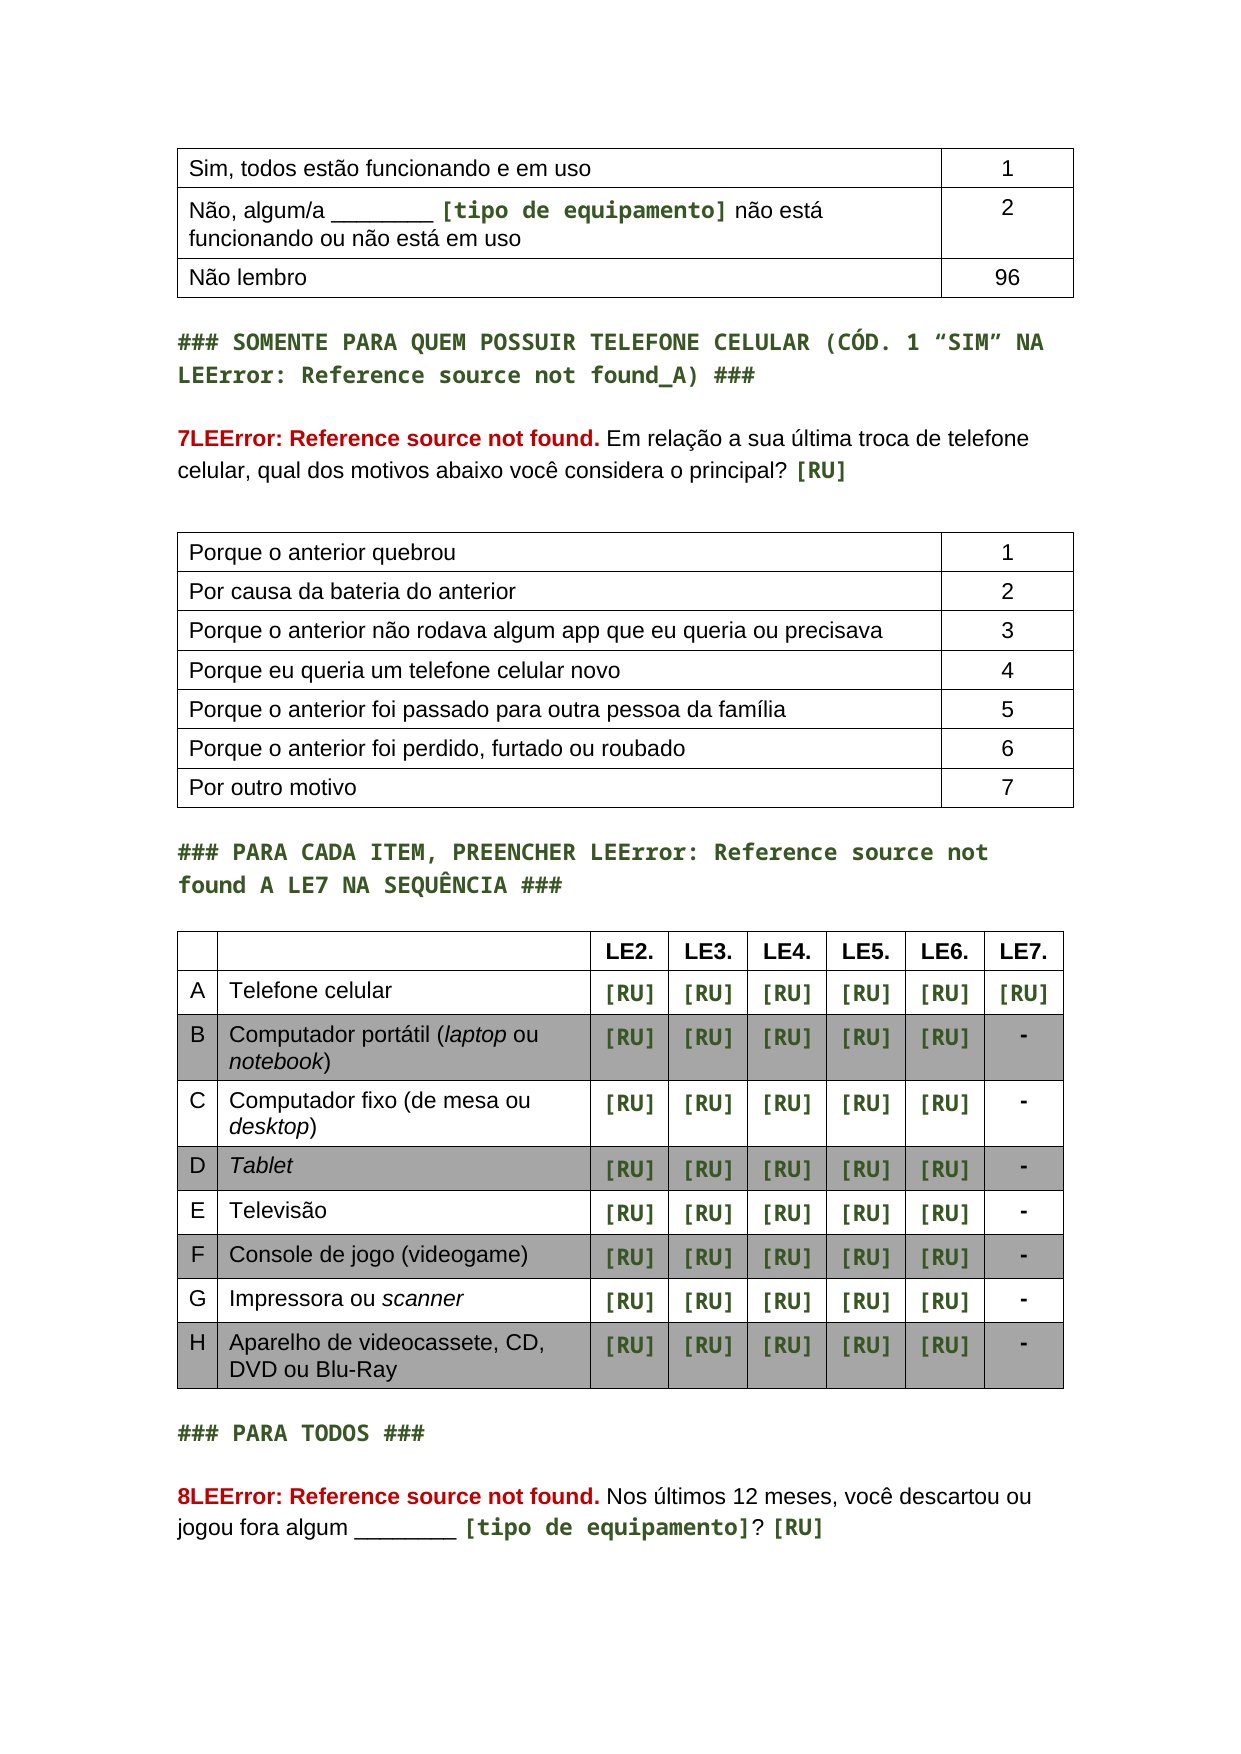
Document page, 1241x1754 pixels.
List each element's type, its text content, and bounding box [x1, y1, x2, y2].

table_cell [RU] [827, 1081, 905, 1146]
table_cell 4 [942, 651, 1073, 689]
table_cell [RU] [591, 1081, 668, 1146]
table_cell - [985, 1015, 1063, 1080]
table_header LE4. [748, 932, 826, 970]
table_header [178, 932, 217, 970]
table_cell - [985, 1323, 1063, 1388]
table_cell [RU] [827, 1191, 905, 1234]
table_cell Televisão [218, 1191, 590, 1234]
table_cell [RU] [591, 971, 668, 1014]
table_cell [RU] [906, 1235, 984, 1278]
table_cell C [178, 1081, 217, 1146]
table_cell - [985, 1279, 1063, 1322]
table_cell [RU] [748, 1015, 826, 1080]
table_cell Porque eu queria um telefone celular novo [178, 651, 941, 689]
table_cell Console de jogo (videogame) [218, 1235, 590, 1278]
table_cell [RU] [906, 1081, 984, 1146]
table_cell [RU] [906, 1323, 984, 1388]
table_cell [RU] [748, 1147, 826, 1190]
table_cell [RU] [591, 1015, 668, 1080]
table_cell Computador fixo (de mesa ou desktop) [218, 1081, 590, 1146]
table_cell - [985, 1235, 1063, 1278]
table_cell D [178, 1147, 217, 1190]
table_cell [RU] [906, 1191, 984, 1234]
table_cell 2 [942, 188, 1073, 257]
table_header 1 [942, 149, 1073, 187]
table_cell 7 [942, 769, 1073, 807]
table_cell H [178, 1323, 217, 1388]
table_cell [RU] [827, 1279, 905, 1322]
table_cell [RU] [591, 1279, 668, 1322]
table_cell - [985, 1147, 1063, 1190]
table_header Porque o anterior quebrou [178, 533, 941, 571]
table_cell [RU] [827, 1323, 905, 1388]
table_cell Impressora ou scanner [218, 1279, 590, 1322]
table_cell 6 [942, 729, 1073, 767]
table_cell [RU] [748, 1279, 826, 1322]
table_header LE7. [985, 932, 1063, 970]
table_cell F [178, 1235, 217, 1278]
table_cell Por causa da bateria do anterior [178, 572, 941, 610]
text ### SOMENTE PARA QUEM POSSUIR TELEFONE CELULAR (CÓD. 1 “SIM” NA LE2_A) ### [177, 326, 1063, 391]
table_header LE5. [827, 932, 905, 970]
table_cell [RU] [827, 971, 905, 1014]
text ### PARA TODOS ### [177, 1417, 1063, 1448]
table_cell Porque o anterior foi perdido, furtado ou roubado [178, 729, 941, 767]
table_cell [RU] [748, 1235, 826, 1278]
table_cell [RU] [985, 971, 1063, 1014]
table_cell 96 [942, 259, 1073, 297]
table_cell [RU] [669, 1191, 747, 1234]
table_cell [RU] [669, 1323, 747, 1388]
table_cell [RU] [906, 1147, 984, 1190]
table_cell [RU] [906, 1015, 984, 1080]
table_cell Computador portátil (laptop ou notebook) [218, 1015, 590, 1080]
table_cell 2 [942, 572, 1073, 610]
table_cell Telefone celular [218, 971, 590, 1014]
table_cell [RU] [827, 1015, 905, 1080]
table_cell 5 [942, 690, 1073, 728]
table_header Sim, todos estão funcionando e em uso [178, 149, 941, 187]
table_cell [RU] [669, 1015, 747, 1080]
table_cell Por outro motivo [178, 769, 941, 807]
subtitle 8LE8. Nos últimos 12 meses, você descartou ou jogou fora algum ________ [tipo de equipamento]? [RU] [177, 1483, 1063, 1542]
table_header LE6. [906, 932, 984, 970]
table_cell 3 [942, 611, 1073, 649]
table_cell E [178, 1191, 217, 1234]
table_cell Aparelho de videocassete, CD, DVD ou Blu-Ray [218, 1323, 590, 1388]
table_cell [RU] [591, 1191, 668, 1234]
table_cell - [985, 1081, 1063, 1146]
text ### PARA CADA ITEM, PREENCHER LE2 A LE7 NA SEQUÊNCIA ### [177, 836, 1063, 901]
table_cell [RU] [669, 1235, 747, 1278]
table_cell [RU] [669, 1081, 747, 1146]
table_cell [RU] [591, 1147, 668, 1190]
table_header 1 [942, 533, 1073, 571]
table_cell G [178, 1279, 217, 1322]
table_header [218, 932, 590, 970]
table_cell [RU] [591, 1323, 668, 1388]
table_cell [RU] [906, 971, 984, 1014]
table_cell Tablet [218, 1147, 590, 1190]
table_cell [RU] [748, 1323, 826, 1388]
table_cell Não lembro [178, 259, 941, 297]
table_cell [RU] [748, 1191, 826, 1234]
table_cell - [985, 1191, 1063, 1234]
table_cell A [178, 971, 217, 1014]
table_cell [RU] [748, 971, 826, 1014]
table_cell [RU] [827, 1235, 905, 1278]
table_cell [RU] [827, 1147, 905, 1190]
table_cell [RU] [669, 971, 747, 1014]
table_cell [RU] [591, 1235, 668, 1278]
table_cell Porque o anterior foi passado para outra pessoa da família [178, 690, 941, 728]
subtitle 7LE7. Em relação a sua última troca de telefone celular, qual dos motivos abaixo você considera o principal? [RU] [177, 425, 1063, 485]
table_header LE3. [669, 932, 747, 970]
table_cell [RU] [906, 1279, 984, 1322]
table_cell Não, algum/a ________ [tipo de equipamento] não está funcionando ou não está em uso [178, 188, 941, 257]
table_cell [RU] [669, 1279, 747, 1322]
table_cell B [178, 1015, 217, 1080]
table_header LE2. [591, 932, 668, 970]
table_cell [RU] [669, 1147, 747, 1190]
table_cell [RU] [748, 1081, 826, 1146]
table_cell Porque o anterior não rodava algum app que eu queria ou precisava [178, 611, 941, 649]
